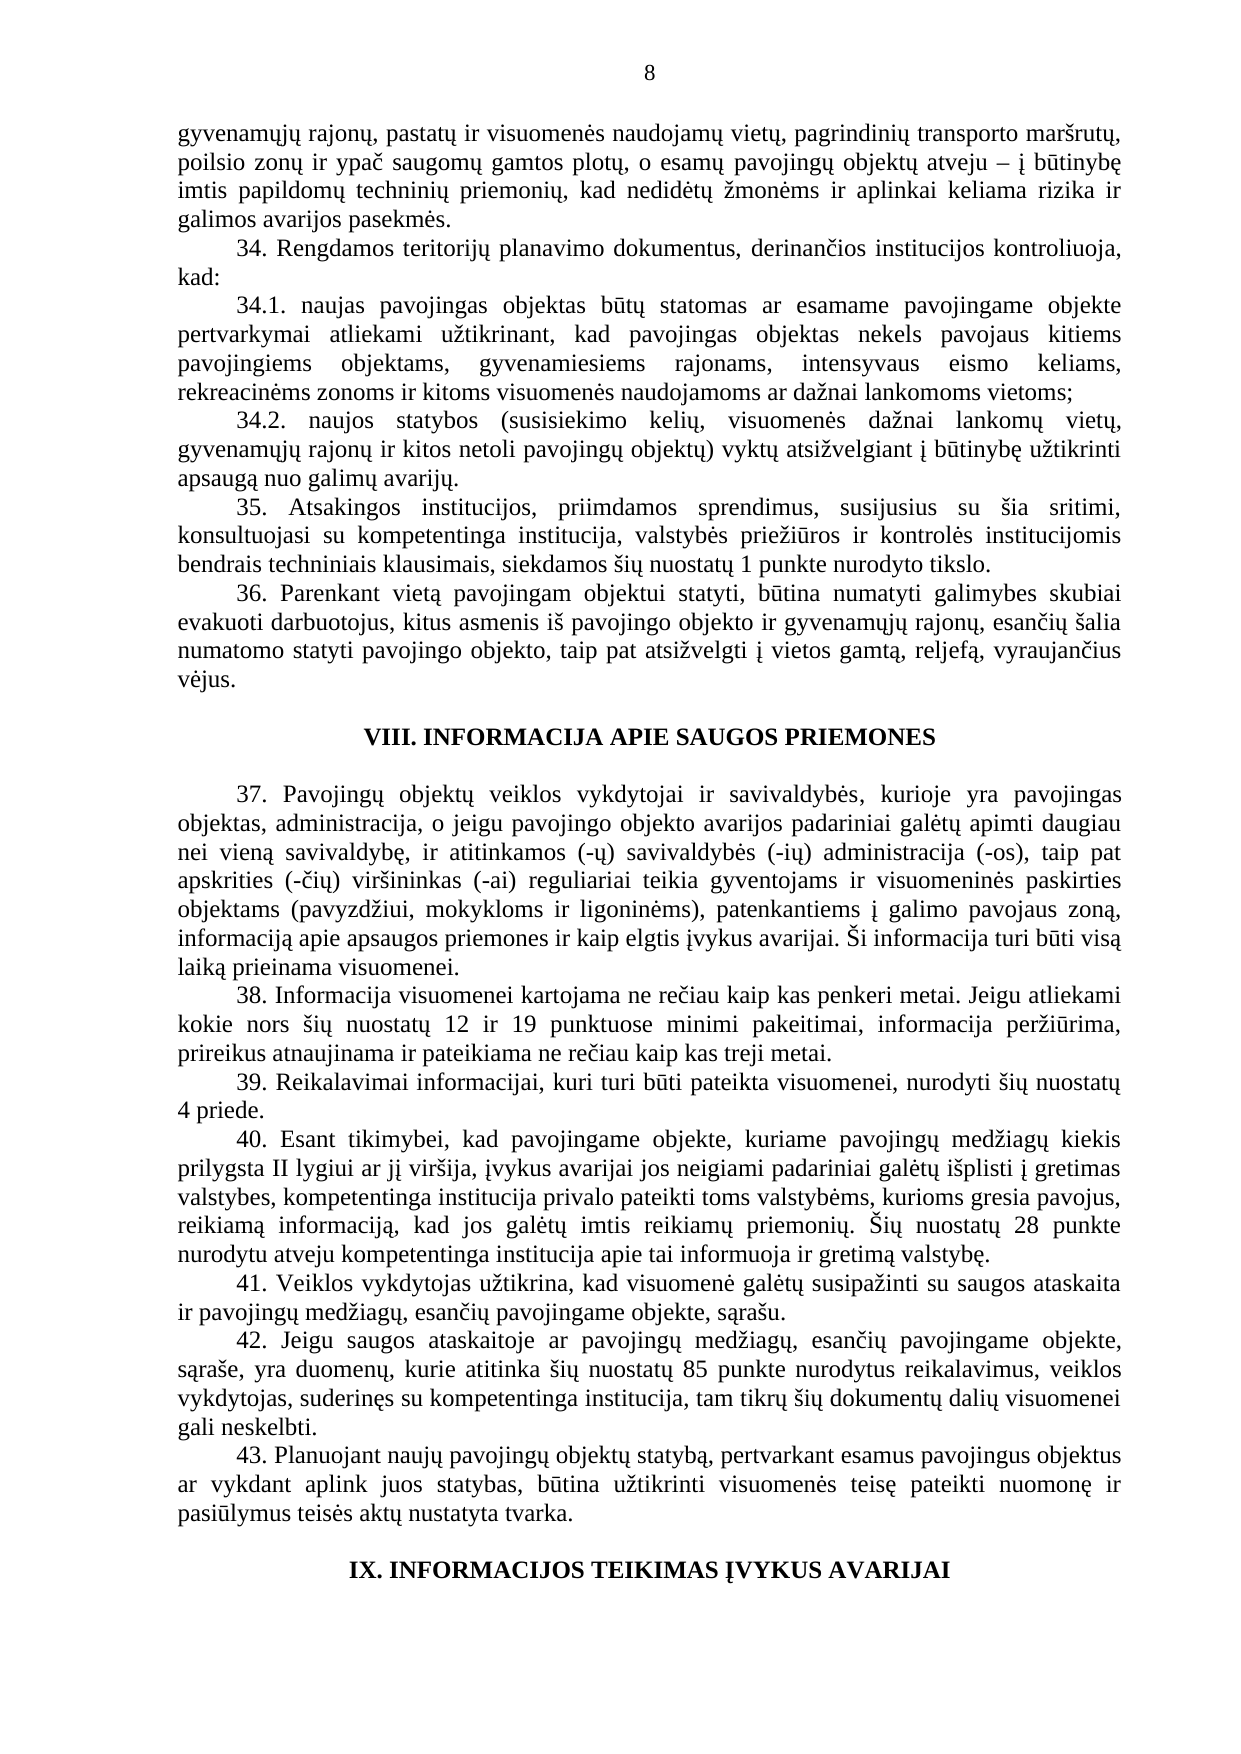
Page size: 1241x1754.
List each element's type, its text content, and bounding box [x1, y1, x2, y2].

text VIII. INFORMACIJA APIE SAUGOS PRIEMONES [177, 722, 1122, 751]
text IX. INFORMACIJOS TEIKIMAS ĮVYKUS AVARIJAI [177, 1556, 1122, 1584]
text 37. Pavojingų objektų veiklos vykdytojai ir savivaldybės, kurioje yra pavojingas objektas, administracija, o jeigu pavojingo objekto avarijos padariniai galėtų apimti daugiau nei vieną savivaldybę, ir atitinkamos (-ų) savivaldybės (-ių) administracija (-os), taip pat apskrities (-čių) viršininkas (-ai) reguliariai teikia gyventojams ir visuomeninės paskirties objektams (pavyzdžiui, mokykloms ir ligoninėms), patenkantiems į galimo pavojaus zoną, informaciją apie apsaugos priemones ir kaip elgtis įvykus avarijai. Ši informacija turi būti visą laiką prieinama visuomenei. [177, 779, 1122, 981]
text 40. Esant tikimybei, kad pavojingame objekte, kuriame pavojingų medžiagų kiekis prilygsta II lygiui ar jį viršija, įvykus avarijai jos neigiami padariniai galėtų išplisti į gretimas valstybes, kompetentinga institucija privalo pateikti toms valstybėms, kurioms gresia pavojus, reikiamą informaciją, kad jos galėtų imtis reikiamų priemonių. Šių nuostatų 28 punkte nurodytu atveju kompetentinga institucija apie tai informuoja ir gretimą valstybę. [177, 1124, 1122, 1268]
text 34.2. naujos statybos (susisiekimo kelių, visuomenės dažnai lankomų vietų, gyvenamųjų rajonų ir kitos netoli pavojingų objektų) vyktų atsižvelgiant į būtinybę užtikrinti apsaugą nuo galimų avarijų. [177, 406, 1122, 492]
text 42. Jeigu saugos ataskaitoje ar pavojingų medžiagų, esančių pavojingame objekte, sąraše, yra duomenų, kurie atitinka šių nuostatų 85 punkte nurodytus reikalavimus, veiklos vykdytojas, suderinęs su kompetentinga institucija, tam tikrų šių dokumentų dalių visuomenei gali neskelbti. [177, 1326, 1122, 1441]
text 43. Planuojant naujų pavojingų objektų statybą, pertvarkant esamus pavojingus objektus ar vykdant aplink juos statybas, būtina užtikrinti visuomenės teisę pateikti nuomonę ir pasiūlymus teisės aktų nustatyta tvarka. [177, 1441, 1122, 1527]
text 38. Informacija visuomenei kartojama ne rečiau kaip kas penkeri metai. Jeigu atliekami kokie nors šių nuostatų 12 ir 19 punktuose minimi pakeitimai, informacija peržiūrima, prireikus atnaujinama ir pateikiama ne rečiau kaip kas treji metai. [177, 981, 1122, 1067]
text 39. Reikalavimai informacijai, kuri turi būti pateikta visuomenei, nurodyti šių nuostatų 4 priede. [177, 1067, 1122, 1124]
text 34.1. naujas pavojingas objektas būtų statomas ar esamame pavojingame objekte pertvarkymai atliekami užtikrinant, kad pavojingas objektas nekels pavojaus kitiems pavojingiems objektams, gyvenamiesiems rajonams, intensyvaus eismo keliams, rekreacinėms zonoms ir kitoms visuomenės naudojamoms ar dažnai lankomoms vietoms; [177, 291, 1122, 406]
text 41. Veiklos vykdytojas užtikrina, kad visuomenė galėtų susipažinti su saugos ataskaita ir pavojingų medžiagų, esančių pavojingame objekte, sąrašu. [177, 1268, 1122, 1326]
text 36. Parenkant vietą pavojingam objektui statyti, būtina numatyti galimybes skubiai evakuoti darbuotojus, kitus asmenis iš pavojingo objekto ir gyvenamųjų rajonų, esančių šalia numatomo statyti pavojingo objekto, taip pat atsižvelgti į vietos gamtą, reljefą, vyraujančius vėjus. [177, 578, 1122, 693]
text 35. Atsakingos institucijos, priimdamos sprendimus, susijusius su šia sritimi, konsultuojasi su kompetentinga institucija, valstybės priežiūros ir kontrolės institucijomis bendrais techniniais klausimais, siekdamos šių nuostatų 1 punkte nurodyto tikslo. [177, 492, 1122, 578]
text 34. Rengdamos teritorijų planavimo dokumentus, derinančios institucijos kontroliuoja, kad: [177, 233, 1122, 291]
text gyvenamųjų rajonų, pastatų ir visuomenės naudojamų vietų, pagrindinių transporto maršrutų, poilsio zonų ir ypač saugomų gamtos plotų, o esamų pavojingų objektų atveju – į būtinybę imtis papildomų techninių priemonių, kad nedidėtų žmonėms ir aplinkai keliama rizika ir galimos avarijos pasekmės. [177, 118, 1122, 233]
